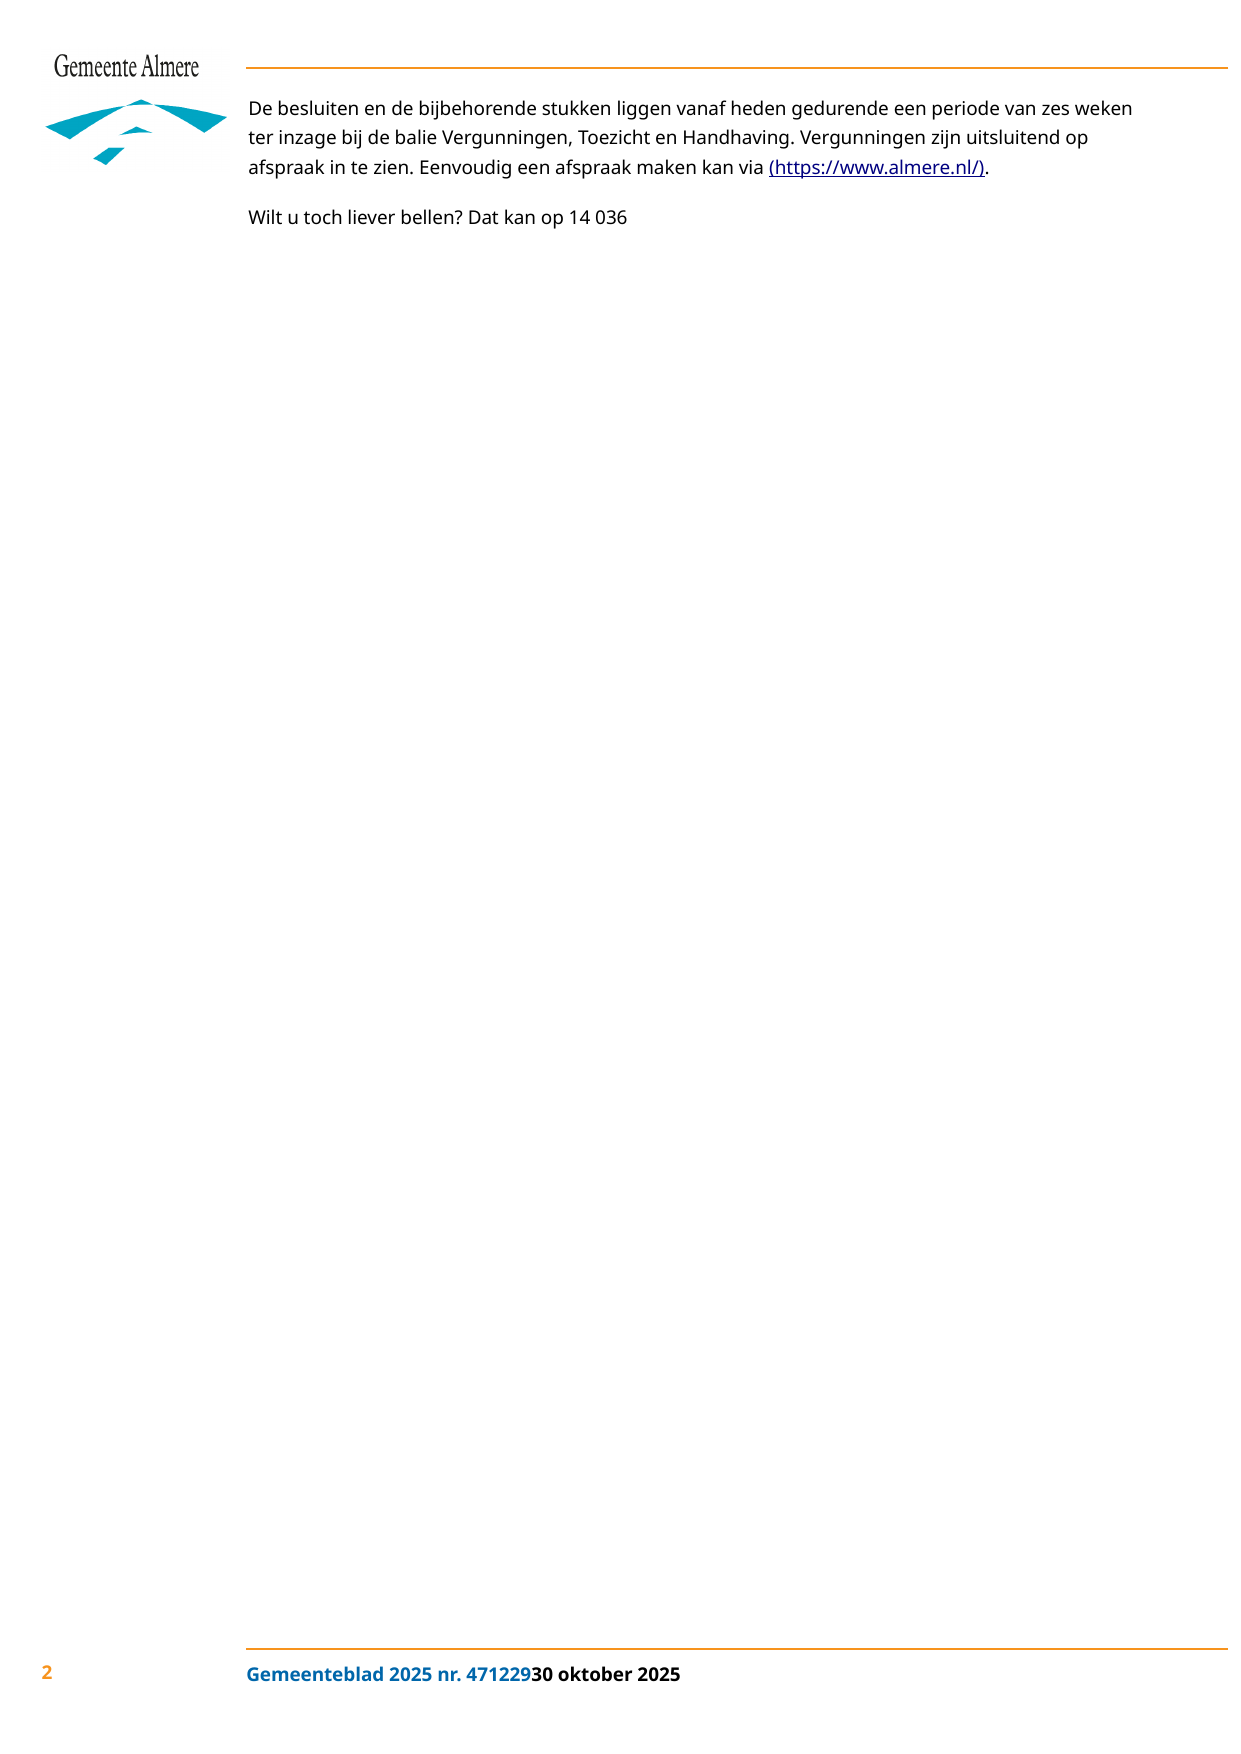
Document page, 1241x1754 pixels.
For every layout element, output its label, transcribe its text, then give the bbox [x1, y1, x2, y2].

text Wilt u toch liever bellen? Dat kan op 14 036 [248, 204, 1152, 230]
picture [41, 47, 231, 172]
text De besluiten en de bijbehorende stukken liggen vanaf heden gedurende een periode van zes weken ter inzage bij de balie Vergunningen, Toezicht en Handhaving. Vergunningen zijn uitsluitend op afspraak in te zien. Eenvoudig een afspraak maken kan via (https://www.almere.nl/). [248, 95, 1152, 180]
